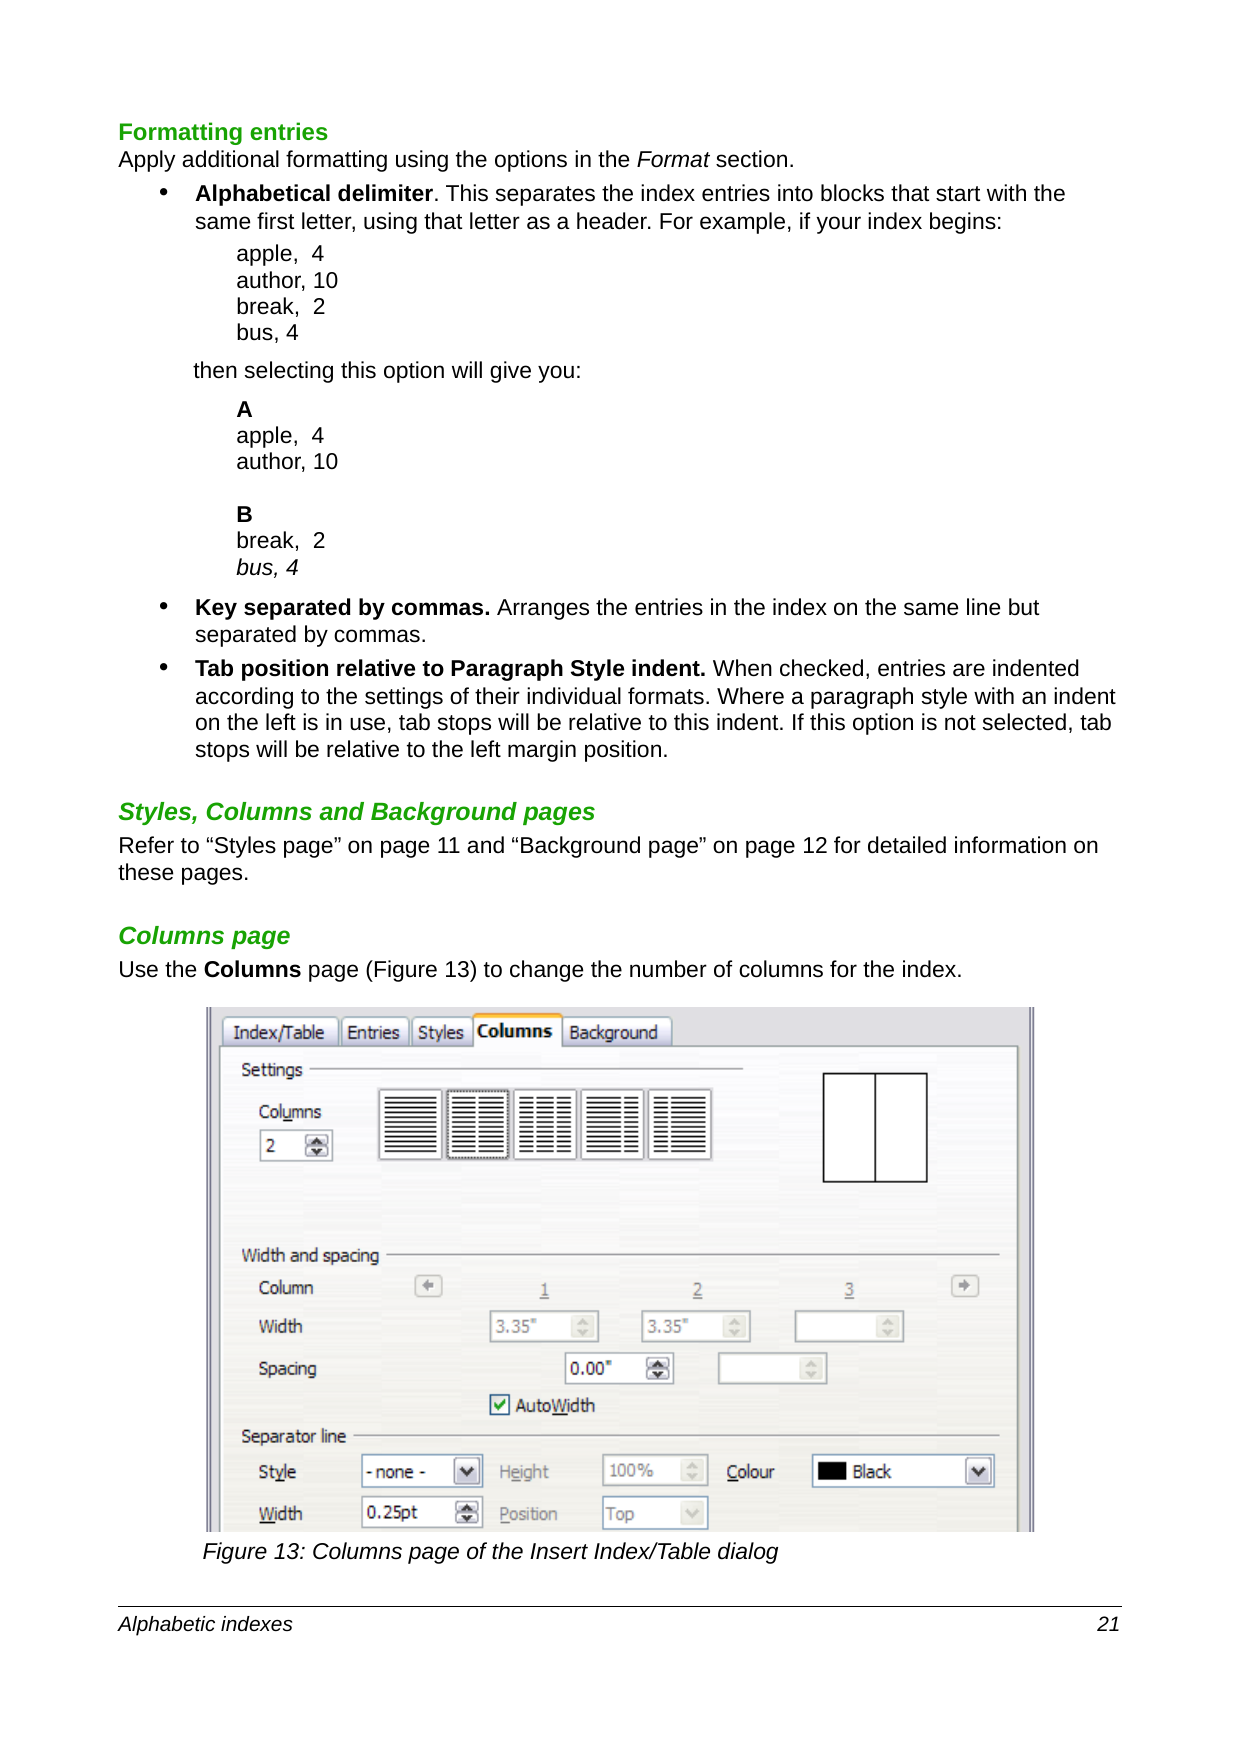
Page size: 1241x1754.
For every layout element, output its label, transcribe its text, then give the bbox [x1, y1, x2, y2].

subtitle Columns page [118, 921, 1122, 949]
text Use the Columns page (Figure 13) to change the number of columns for the index. [118, 956, 1122, 982]
text Figure 13: Columns page of the Insert Index/Table dialog [202, 1538, 1038, 1564]
text apple, 4 [236, 240, 1122, 267]
text bus, 4 [236, 554, 1122, 580]
list Tab position relative to Paragraph Style indent. When checked, entries are indented according to the settings of their individual formats. Where a paragraph style with an indent on the left is in use, tab stops will be relative to this indent. If this option is not selected, tab stops will be relative to the left margin position. [156, 654, 1122, 762]
list Apply additional formatting using the options in the Format section. [118, 146, 1122, 172]
text A [236, 396, 1122, 422]
text apple, 4 [236, 422, 1122, 448]
text Refer to “Styles page” on page 11 and “Background page” on page 12 for detailed information on these pages. [118, 832, 1122, 885]
picture [202, 1007, 1039, 1532]
subtitle Styles, Columns and Background pages [118, 797, 1122, 826]
text then selecting this option will give you: [193, 357, 1122, 384]
list Key separated by commas. Arranges the entries in the index on the same line but separated by commas. [156, 592, 1122, 647]
text B [236, 501, 1122, 527]
text bus, 4 [236, 319, 1122, 346]
text author, 10 [236, 448, 1122, 475]
subtitle Formatting entries [118, 118, 1122, 146]
text author, 10 [236, 267, 1122, 293]
list Alphabetical delimiter. This separates the index entries into blocks that start with the same first letter, using that letter as a header. For example, if your index begins: [156, 178, 1122, 234]
text break, 2 [236, 527, 1122, 554]
text break, 2 [236, 293, 1122, 319]
